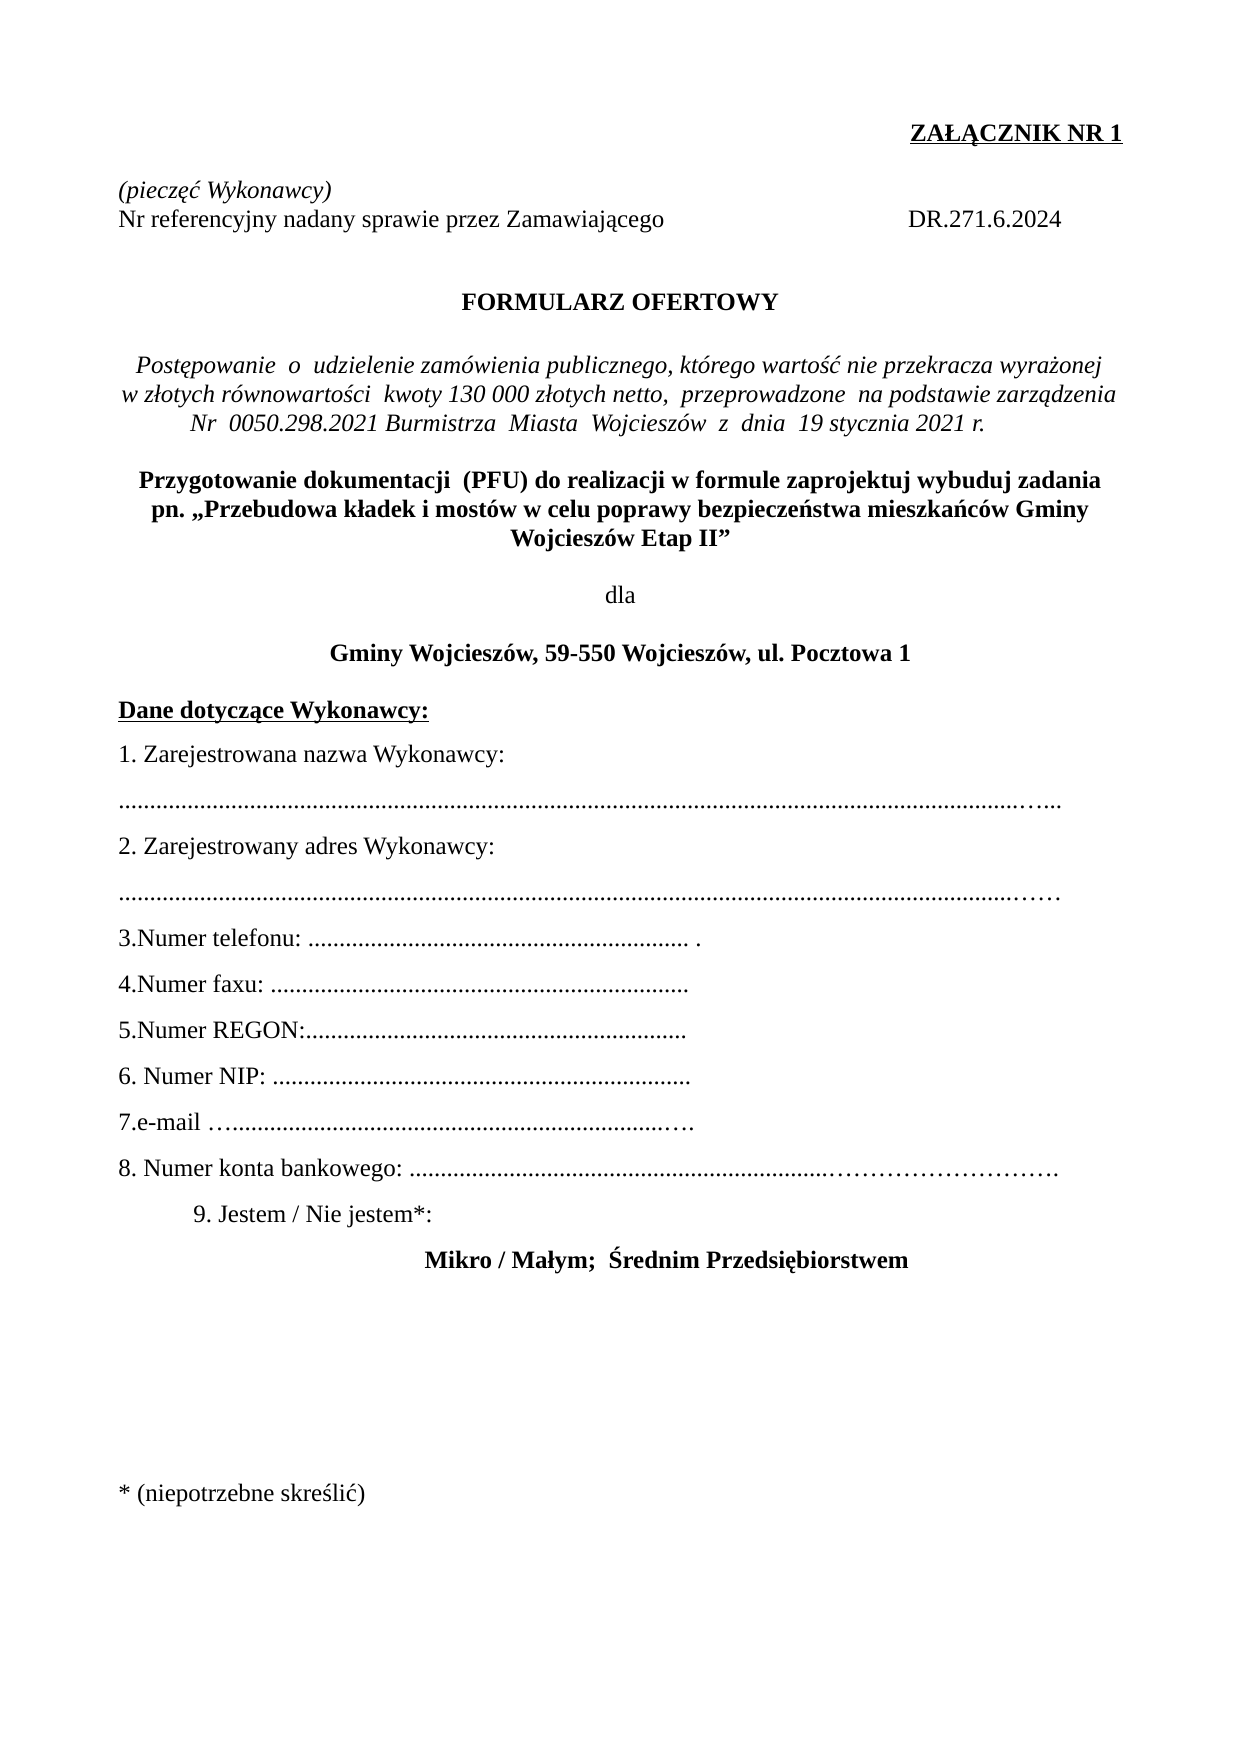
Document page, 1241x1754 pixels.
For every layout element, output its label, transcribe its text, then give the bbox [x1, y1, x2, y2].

text Przygotowanie dokumentacji (PFU) do realizacji w formule zaprojektuj wybuduj zadania pn. „Przebudowa kładek i mostów w celu poprawy bezpieczeństwa mieszkańców Gminy Wojcieszów Etap II” [118, 466, 1122, 552]
text Nr referencyjny nadany sprawie przez Zamawiającego DR.271.6.2024 [118, 204, 1122, 233]
text 2. Zarejestrowany adres Wykonawcy: [118, 831, 1122, 859]
text 3.Numer telefonu: ............................................................. . [118, 923, 1122, 952]
text (pieczęć Wykonawcy) [118, 176, 1122, 204]
text ...............................................................................................................................................…… [118, 877, 1122, 906]
text 1. Zarejestrowana nazwa Wykonawcy: [118, 739, 1122, 767]
list 9. Jestem / Nie jestem*: [193, 1199, 1122, 1228]
text 8. Numer konta bankowego: ...................................................................………………………. [118, 1153, 1122, 1182]
text ................................................................................................................................................…... [118, 785, 1122, 813]
text 7.e-mail ….....................................................................…. [118, 1107, 1122, 1136]
text 6. Numer NIP: ................................................................... [118, 1061, 1122, 1090]
subtitle FORMULARZ OFERTOWY [118, 287, 1122, 316]
text Gminy Wojcieszów, 59-550 Wojcieszów, ul. Pocztowa 1 [118, 638, 1122, 667]
list * (niepotrzebne skreślić) [118, 1478, 1122, 1507]
list Mikro / Małym; Średnim Przedsiębiorstwem [193, 1245, 1122, 1274]
text ZAŁĄCZNIK NR 1 [118, 118, 1122, 147]
text Postępowanie o udzielenie zamówienia publicznego, którego wartość nie przekracza wyrażonej w złotych równowartości kwoty 130 000 złotych netto, przeprowadzone na podstawie zarządzenia Nr 0050.298.2021 Burmistrza Miasta Wojcieszów z dnia 19 stycznia 2021 r. [118, 351, 1122, 437]
text 5.Numer REGON:............................................................. [118, 1015, 1122, 1044]
text 4.Numer faxu: ................................................................... [118, 969, 1122, 998]
text dla [118, 581, 1122, 609]
text Dane dotyczące Wykonawcy: [118, 696, 1122, 724]
